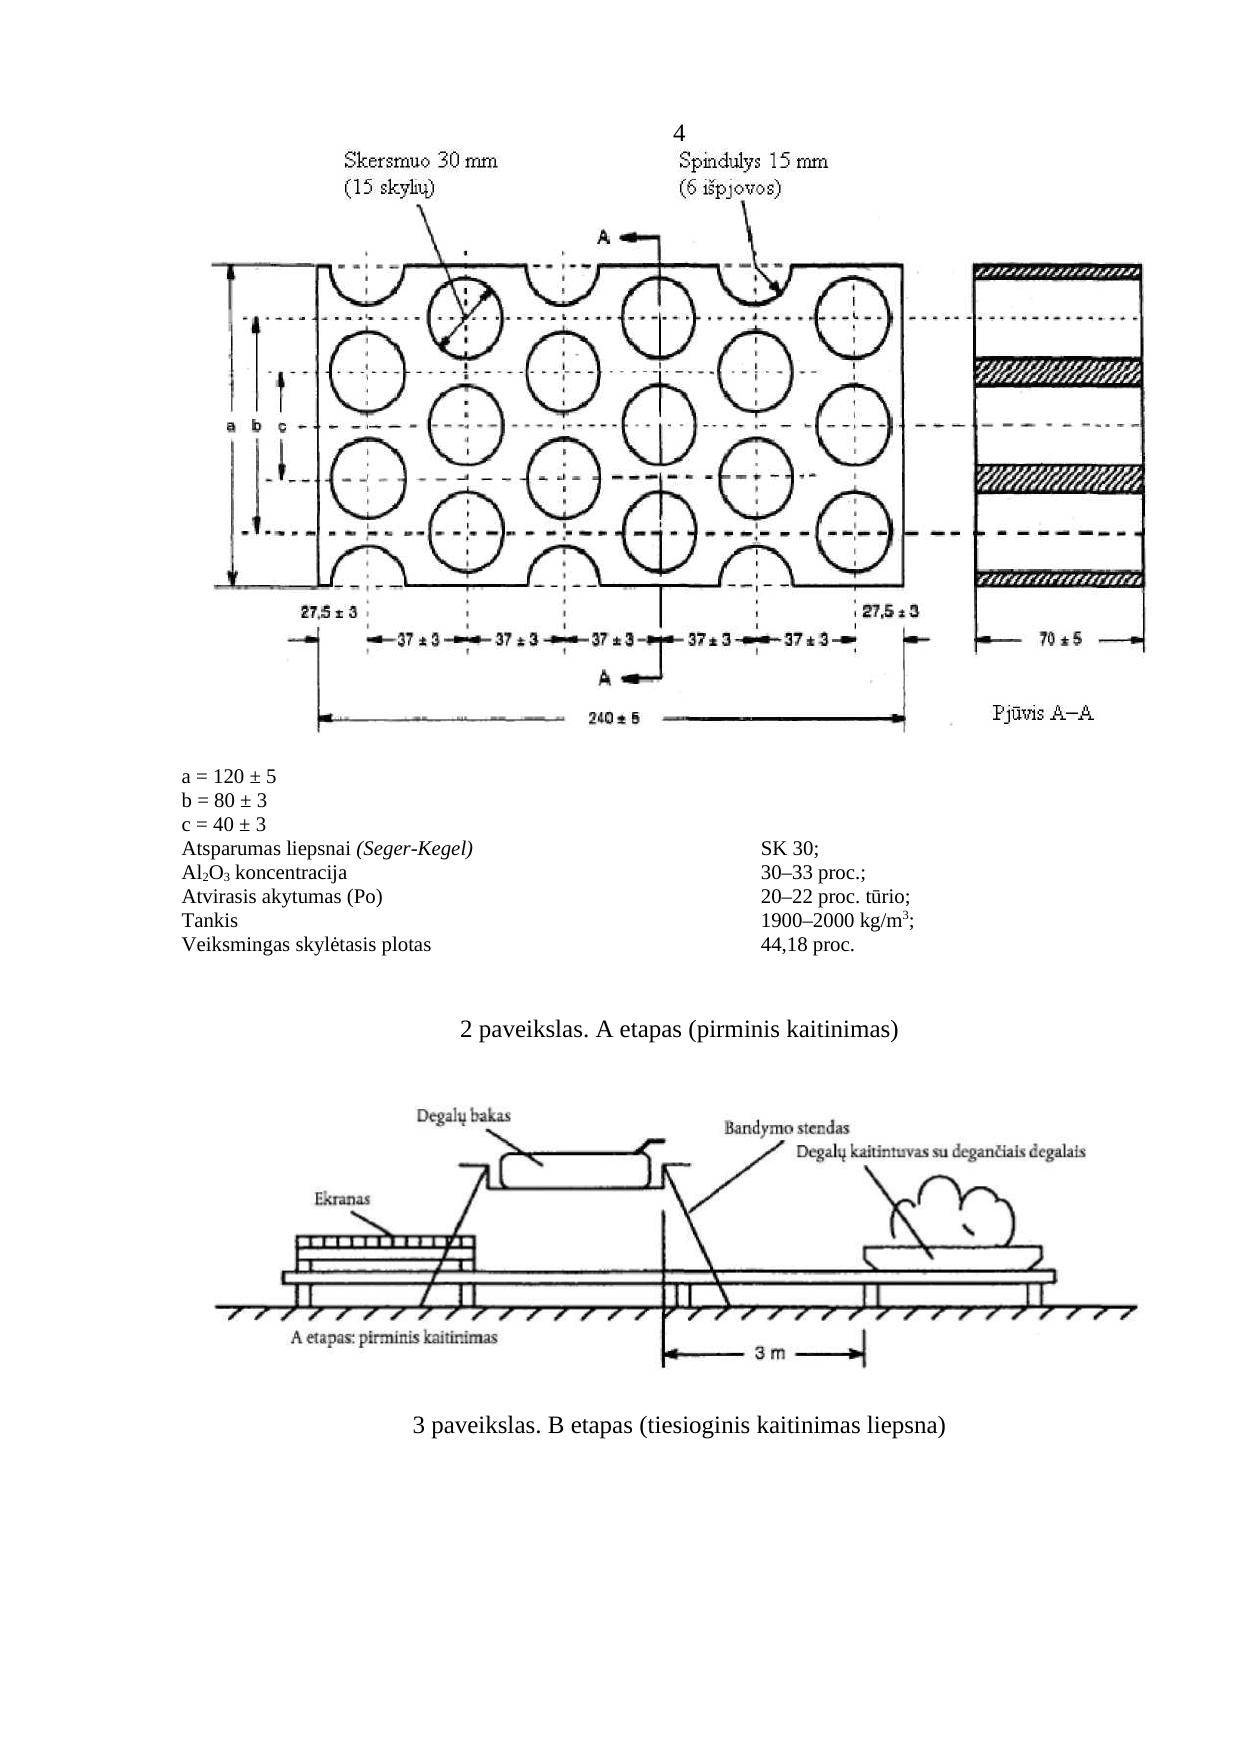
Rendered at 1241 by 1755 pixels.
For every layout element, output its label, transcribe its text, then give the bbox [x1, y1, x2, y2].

table_cell [1177, 812, 1181, 836]
table_header [756, 764, 761, 788]
text 2 paveikslas. A etapas (pirminis kaitinimas) [177, 1014, 1181, 1043]
table_cell [756, 788, 761, 812]
text 3 paveikslas. B etapas (tiesioginis kaitinimas liepsna) [177, 1410, 1181, 1439]
table_cell [1177, 788, 1181, 812]
table_header [1177, 764, 1181, 788]
table_cell SK 30; [756, 836, 761, 860]
table_cell [756, 812, 761, 836]
